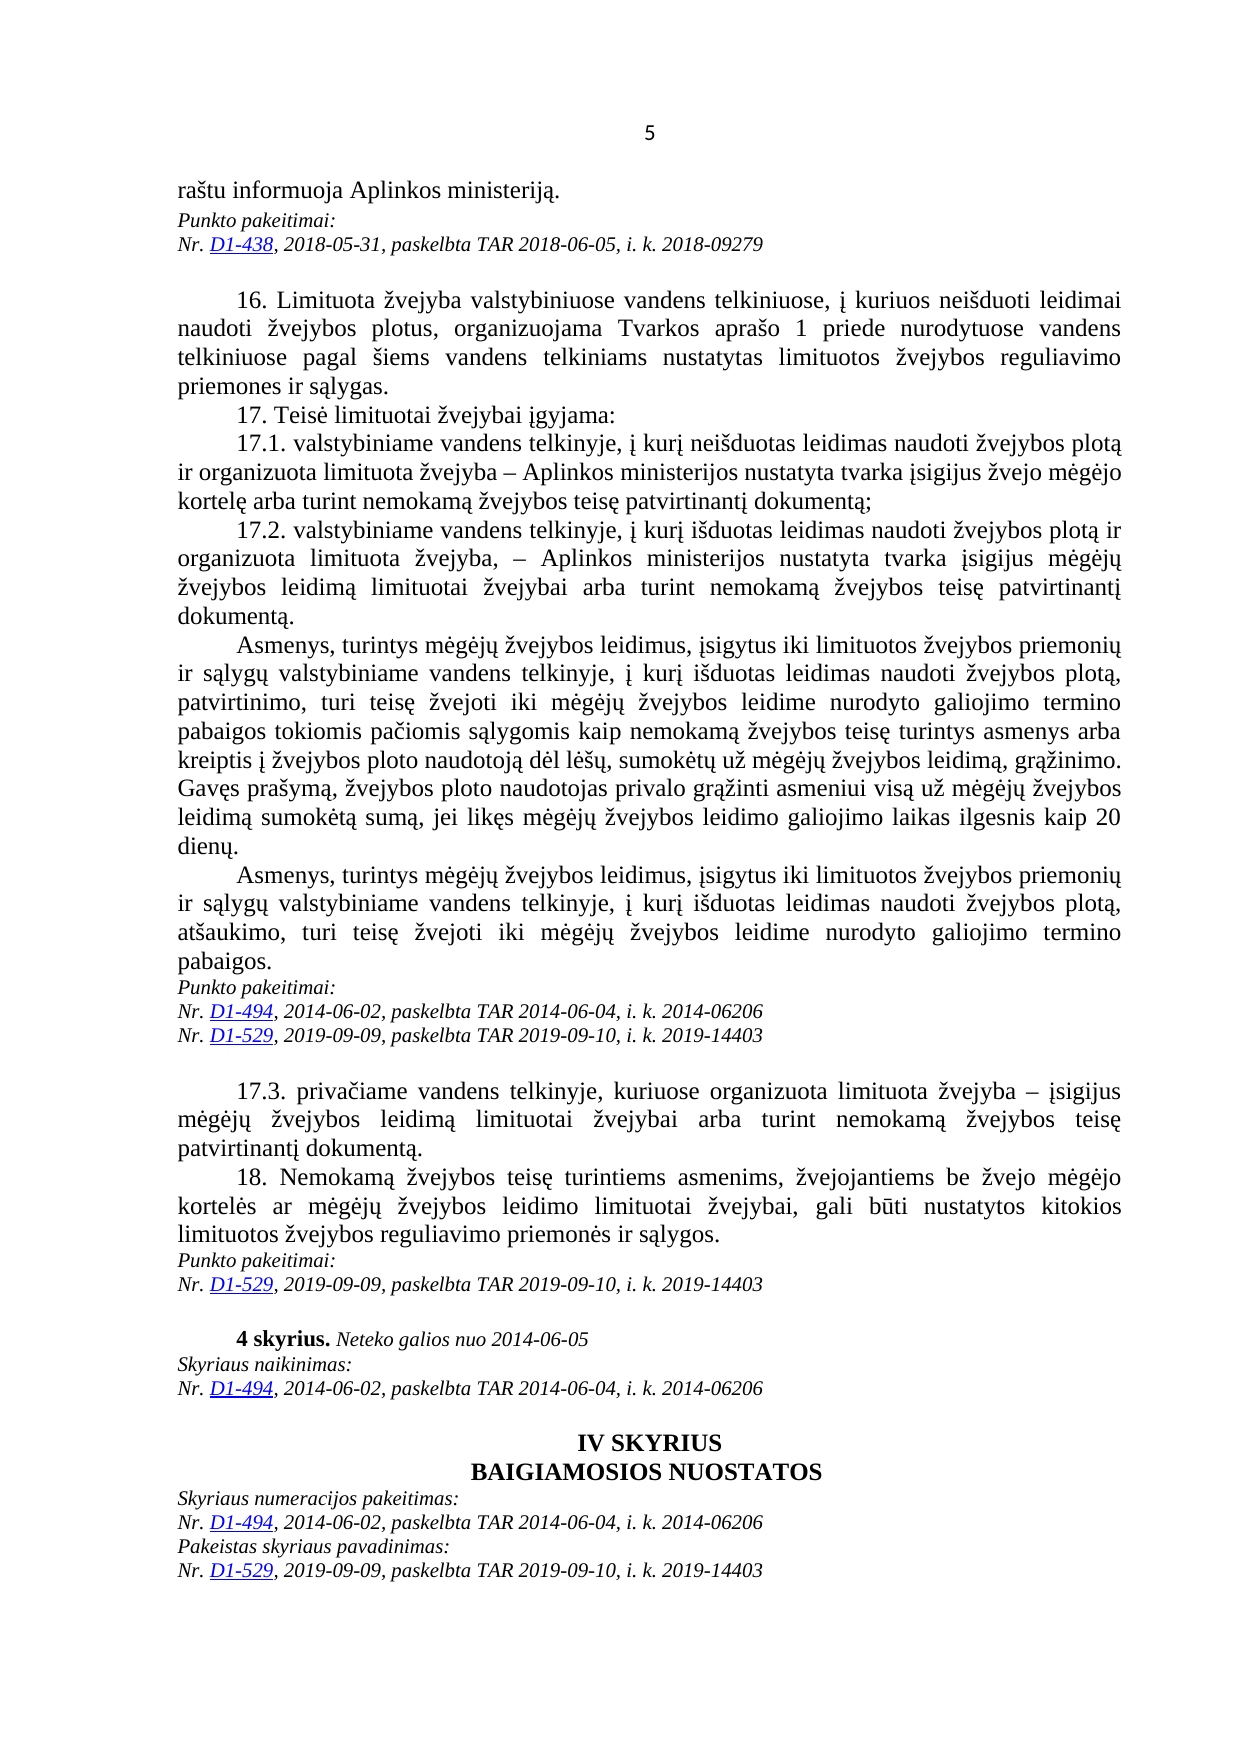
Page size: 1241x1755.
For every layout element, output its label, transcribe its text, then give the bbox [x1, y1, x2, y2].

text Nr. D1-529, 2019-09-09, paskelbta TAR 2019-09-10, i. k. 2019-14403 [177, 1558, 1122, 1582]
text 16. Limituota žvejyba valstybiniuose vandens telkiniuose, į kuriuos neišduoti leidimai naudoti žvejybos plotus, organizuojama Tvarkos aprašo 1 priede nurodytuose vandens telkiniuose pagal šiems vandens telkiniams nustatytas limituotos žvejybos reguliavimo priemones ir sąlygas. [177, 285, 1122, 400]
text Pakeistas skyriaus pavadinimas: [177, 1534, 1122, 1558]
text 17. Teisė limituotai žvejybai įgyjama: [177, 400, 1122, 428]
text Nr. D1-494, 2014-06-02, paskelbta TAR 2014-06-04, i. k. 2014-06206 [177, 1376, 1122, 1399]
text 17.2. valstybiniame vandens telkinyje, į kurį išduotas leidimas naudoti žvejybos plotą ir organizuota limituota žvejyba, – Aplinkos ministerijos nustatyta tvarka įsigijus mėgėjų žvejybos leidimą limituotai žvejybai arba turint nemokamą žvejybos teisę patvirtinantį dokumentą. [177, 515, 1122, 630]
text Nr. D1-529, 2019-09-09, paskelbta TAR 2019-09-10, i. k. 2019-14403 [177, 1272, 1122, 1296]
text raštu informuoja Aplinkos ministeriją. [177, 175, 1122, 204]
text IV SKYRIUS [177, 1428, 1122, 1457]
text Nr. D1-438, 2018-05-31, paskelbta TAR 2018-06-05, i. k. 2018-09279 [177, 232, 1122, 256]
text Punkto pakeitimai: [177, 975, 1122, 999]
text Asmenys, turintys mėgėjų žvejybos leidimus, įsigytus iki limituotos žvejybos priemonių ir sąlygų valstybiniame vandens telkinyje, į kurį išduotas leidimas naudoti žvejybos plotą, atšaukimo, turi teisę žvejoti iki mėgėjų žvejybos leidime nurodyto galiojimo termino pabaigos. [177, 860, 1122, 975]
text BAIGIAMOSIOS NUOSTATOS [177, 1457, 1122, 1486]
text Punkto pakeitimai: [177, 1248, 1122, 1272]
text Skyriaus numeracijos pakeitimas: [177, 1486, 1122, 1510]
text Punkto pakeitimai: [177, 208, 1122, 232]
text 18. Nemokamą žvejybos teisę turintiems asmenims, žvejojantiems be žvejo mėgėjo kortelės ar mėgėjų žvejybos leidimo limituotai žvejybai, gali būti nustatytos kitokios limituotos žvejybos reguliavimo priemonės ir sąlygos. [177, 1162, 1122, 1248]
text Nr. D1-529, 2019-09-09, paskelbta TAR 2019-09-10, i. k. 2019-14403 [177, 1023, 1122, 1047]
text Nr. D1-494, 2014-06-02, paskelbta TAR 2014-06-04, i. k. 2014-06206 [177, 999, 1122, 1023]
text Skyriaus naikinimas: [177, 1351, 1122, 1376]
text 17.3. privačiame vandens telkinyje, kuriuose organizuota limituota žvejyba – įsigijus mėgėjų žvejybos leidimą limituotai žvejybai arba turint nemokamą žvejybos teisę patvirtinantį dokumentą. [177, 1076, 1122, 1162]
text 4 skyrius. Neteko galios nuo 2014-06-05 [177, 1325, 1122, 1351]
text 17.1. valstybiniame vandens telkinyje, į kurį neišduotas leidimas naudoti žvejybos plotą ir organizuota limituota žvejyba – Aplinkos ministerijos nustatyta tvarka įsigijus žvejo mėgėjo kortelę arba turint nemokamą žvejybos teisę patvirtinantį dokumentą; [177, 428, 1122, 515]
text Asmenys, turintys mėgėjų žvejybos leidimus, įsigytus iki limituotos žvejybos priemonių ir sąlygų valstybiniame vandens telkinyje, į kurį išduotas leidimas naudoti žvejybos plotą, patvirtinimo, turi teisę žvejoti iki mėgėjų žvejybos leidime nurodyto galiojimo termino pabaigos tokiomis pačiomis sąlygomis kaip nemokamą žvejybos teisę turintys asmenys arba kreiptis į žvejybos ploto naudotoją dėl lėšų, sumokėtų už mėgėjų žvejybos leidimą, grąžinimo. Gavęs prašymą, žvejybos ploto naudotojas privalo grąžinti asmeniui visą už mėgėjų žvejybos leidimą sumokėtą sumą, jei likęs mėgėjų žvejybos leidimo galiojimo laikas ilgesnis kaip 20 dienų. [177, 630, 1122, 860]
text Nr. D1-494, 2014-06-02, paskelbta TAR 2014-06-04, i. k. 2014-06206 [177, 1510, 1122, 1534]
